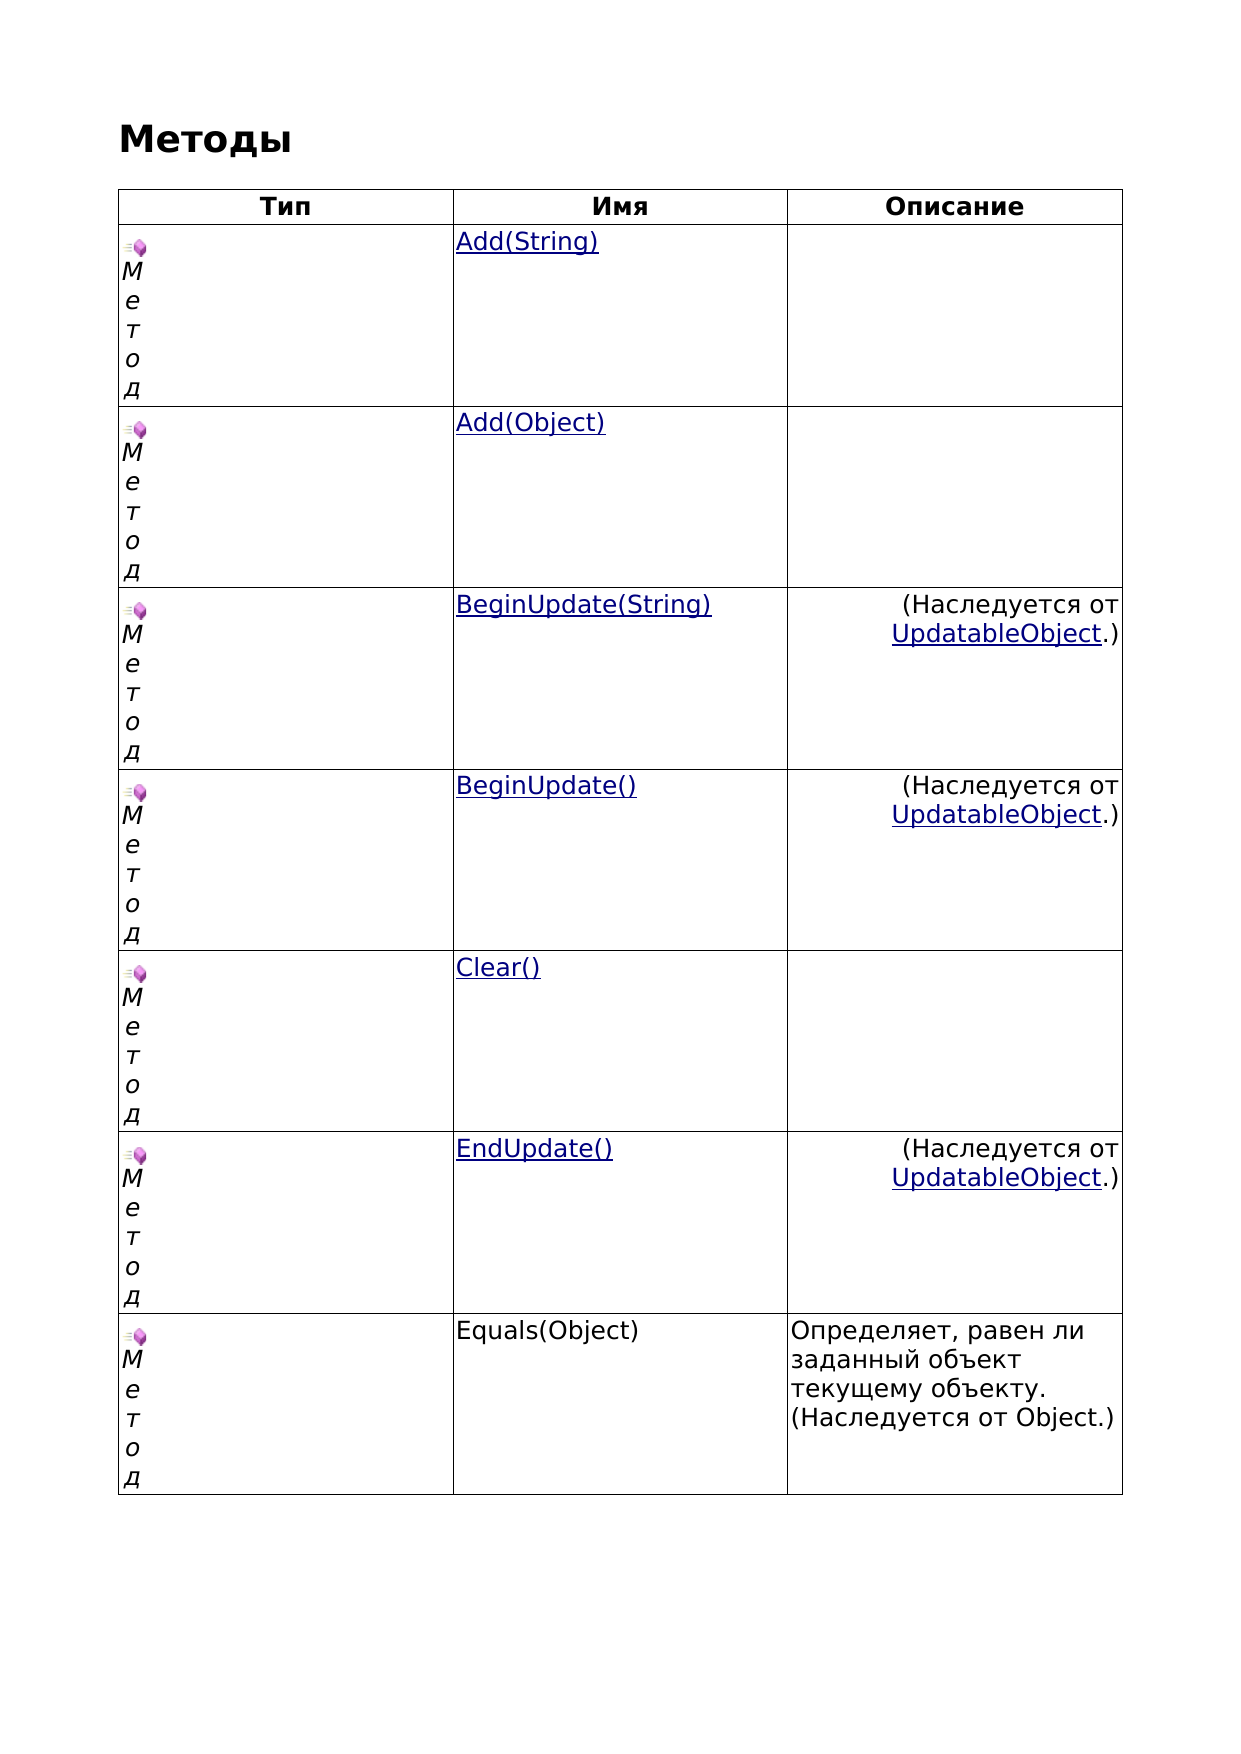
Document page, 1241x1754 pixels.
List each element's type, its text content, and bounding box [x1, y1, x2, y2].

table_cell (Наследуется от UpdatableObject.) [788, 770, 1122, 950]
table_cell [119, 951, 453, 1131]
picture [121, 1328, 147, 1346]
table_cell [788, 951, 1122, 1131]
table_header Тип [119, 190, 453, 224]
table_cell [119, 770, 453, 950]
table_cell [788, 407, 1122, 587]
table_cell [119, 1314, 453, 1494]
table_cell Add(Object) [454, 407, 787, 587]
table_cell [119, 225, 453, 406]
table_cell Clear() [454, 951, 787, 1131]
table_cell [119, 588, 453, 768]
table_header Описание [788, 190, 1122, 224]
table_cell [788, 225, 1122, 406]
table_cell (Наследуется от UpdatableObject.) [788, 588, 1122, 768]
table_cell [119, 1132, 453, 1313]
table_header Имя [454, 190, 787, 224]
picture [121, 784, 147, 802]
table_cell EndUpdate() [454, 1132, 787, 1313]
picture [121, 1147, 147, 1165]
picture [121, 602, 147, 620]
table_cell BeginUpdate() [454, 770, 787, 950]
table_cell Equals(Object) [454, 1314, 787, 1494]
picture [121, 239, 147, 257]
subtitle Методы [118, 118, 1122, 162]
table_cell (Наследуется от UpdatableObject.) [788, 1132, 1122, 1313]
table_cell Определяет, равен ли заданный объект текущему объекту. (Наследуется от Object.) [788, 1314, 1122, 1494]
picture [121, 421, 147, 439]
table_cell [119, 407, 453, 587]
table_cell Add(String) [454, 225, 787, 406]
picture [121, 965, 147, 983]
table_cell BeginUpdate(String) [454, 588, 787, 768]
